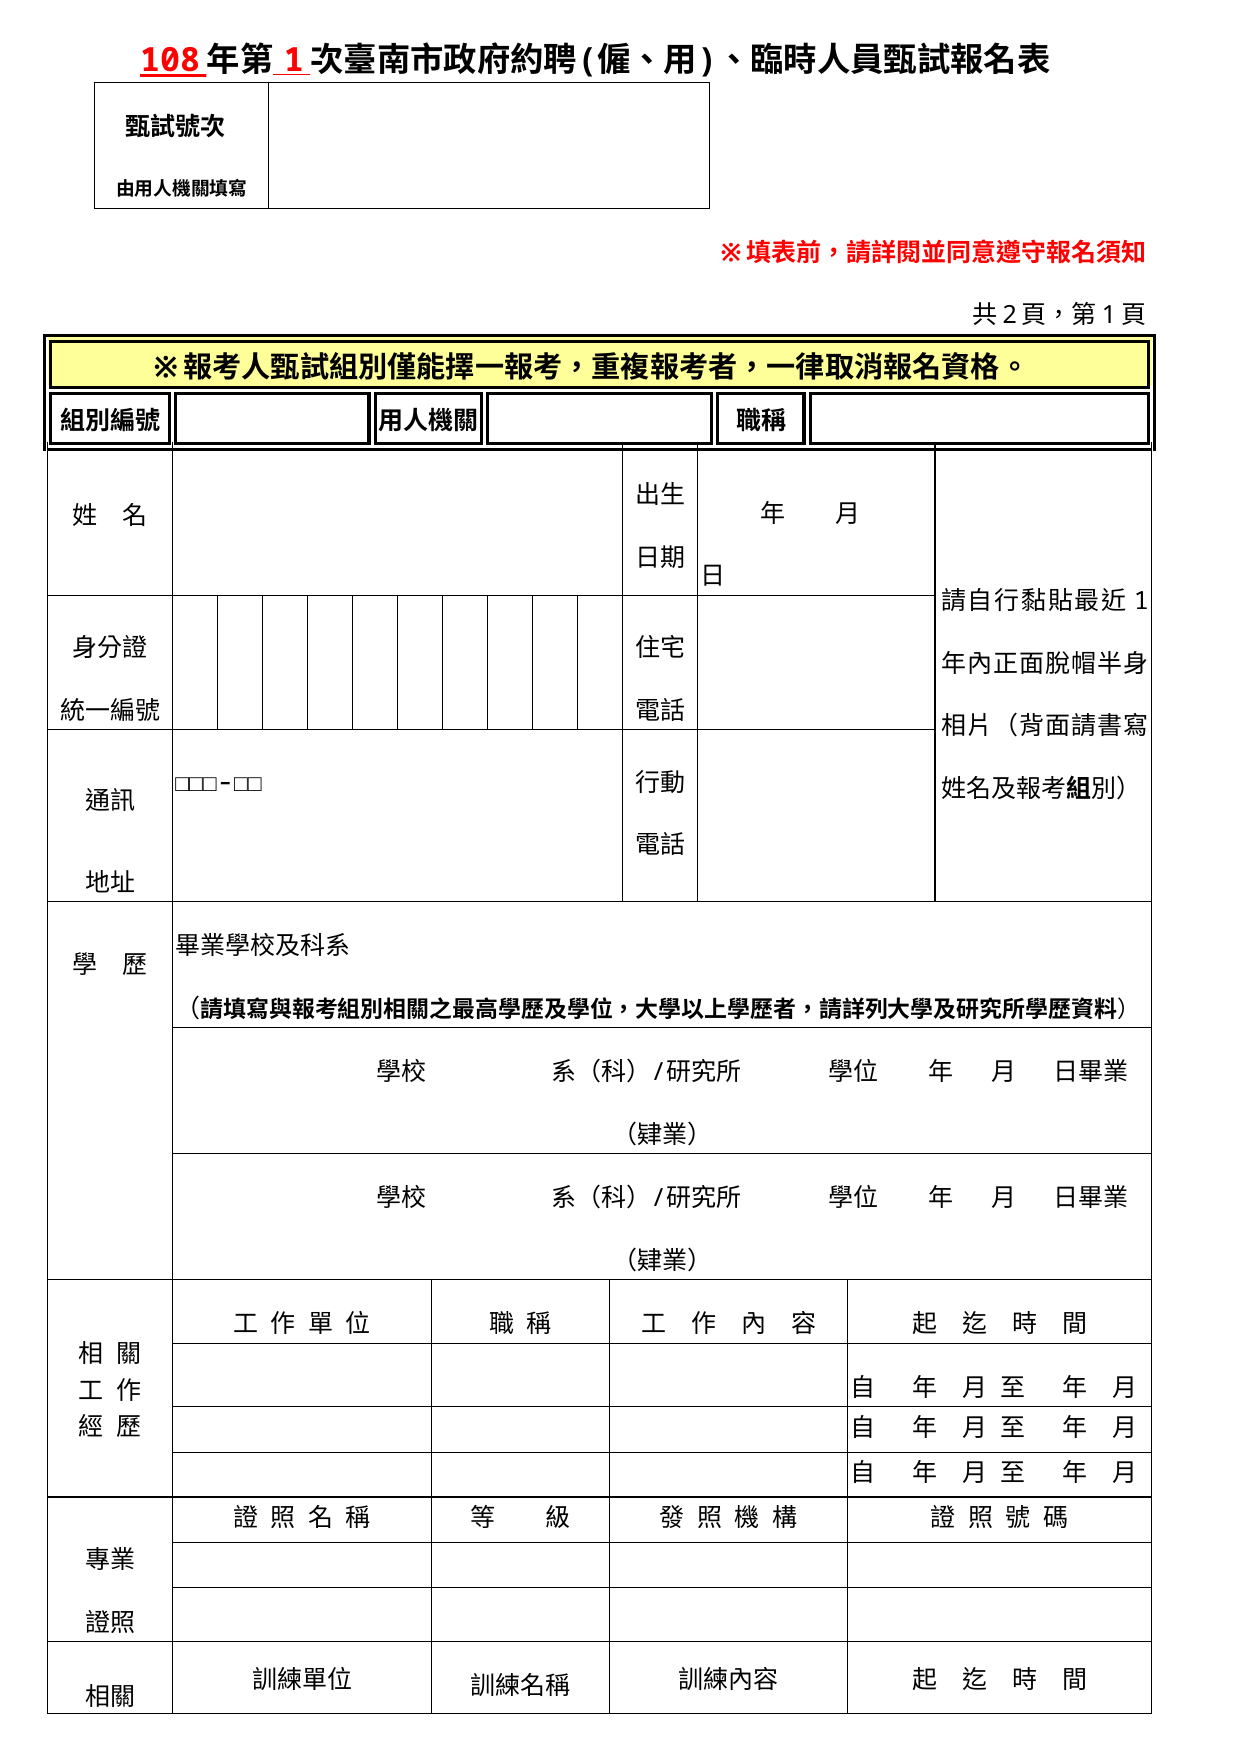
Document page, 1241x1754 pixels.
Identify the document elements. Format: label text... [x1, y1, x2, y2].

table_cell 相關 [48, 1642, 172, 1713]
table_cell [489, 395, 710, 442]
table_cell 學校 系（科）/研究所 學位 年 月 日畢業（肄業） [173, 1154, 1151, 1279]
table_cell 自 年 月 至 年 月 [848, 1407, 1151, 1452]
table_cell [848, 1588, 1151, 1641]
table_cell [48, 442, 172, 448]
table_cell [173, 1344, 431, 1406]
table_cell [698, 730, 934, 901]
table_cell 工 作 單 位 [173, 1280, 431, 1343]
table_cell [398, 596, 442, 729]
table_cell 請自行黏貼最近1年內正面脫帽半身相片（背面請書寫姓名及報考組別） [936, 451, 1151, 901]
table_cell 專業 證照 [48, 1498, 172, 1641]
table_cell 通訊 地址 [48, 730, 172, 901]
table_cell 出生 日期 [623, 451, 697, 595]
table_cell 學校 系（科）/研究所 學位 年 月 日畢業（肄業） [173, 1028, 1151, 1153]
table_cell 學 歷 [48, 902, 172, 1279]
table_cell [698, 442, 934, 448]
table_cell 自 年 月 至 年 月 [848, 1344, 1151, 1406]
table_cell 組別編號 [48, 386, 172, 442]
table_cell 證 照 名 稱 [173, 1498, 431, 1542]
table_cell 用人機關 [372, 389, 484, 442]
table_cell 職 稱 [432, 1280, 609, 1343]
table_cell [485, 389, 714, 442]
table_cell 起 迄 時 間 [848, 1642, 1151, 1713]
table_cell [610, 1588, 847, 1641]
table_cell 行動電話 [623, 730, 697, 901]
table_cell [173, 1588, 431, 1641]
table_cell [173, 1453, 431, 1496]
table_cell [173, 451, 622, 595]
table_cell [172, 389, 372, 442]
table_cell [173, 1543, 431, 1587]
table_cell 工 作 內 容 [610, 1280, 847, 1343]
table_cell [177, 395, 367, 442]
table_cell 身分證 統一編號 [48, 596, 172, 729]
table_cell [533, 596, 577, 729]
table_cell [610, 1344, 847, 1406]
table_cell [263, 596, 307, 729]
table_header ※報考人甄試組別僅能擇一報考，重複報考者，一律取消報名資格。 [48, 337, 1152, 386]
table_cell [610, 1407, 847, 1452]
table_cell [173, 596, 217, 729]
table_cell [308, 596, 352, 729]
table_header [269, 83, 709, 208]
text 108年第 1次臺南市政府約聘(僱、用)、臨時人員甄試報名表 [44, 33, 1146, 82]
table_cell [610, 1543, 847, 1587]
table_cell [432, 1543, 609, 1587]
table_cell [173, 442, 622, 448]
table_cell 姓 名 [48, 451, 172, 595]
table_cell [610, 1453, 847, 1496]
table_cell [173, 1407, 431, 1452]
text ※填表前，請詳閱並同意遵守報名須知 共2頁，第1頁 [44, 209, 1146, 334]
table_cell 證 照 號 碼 [848, 1498, 1151, 1542]
table_cell 訓練名稱 [432, 1642, 609, 1713]
table_cell 住宅 電話 [623, 596, 697, 729]
table_cell 自 年 月 至 年 月 [848, 1453, 1151, 1496]
table_cell 訓練內容 [610, 1642, 847, 1713]
table_cell [488, 596, 532, 729]
table_cell [848, 1543, 1151, 1587]
table_cell 年 月 日 [698, 451, 934, 595]
table_cell [443, 596, 487, 729]
table_cell 畢業學校及科系 （請填寫與報考組別相關之最高學歷及學位，大學以上學歷者，請詳列大學及研究所學歷資料） [173, 902, 1151, 1027]
table_cell [432, 1407, 609, 1452]
table_cell [578, 596, 622, 729]
table_cell 職稱 [715, 389, 807, 442]
table_cell [936, 442, 1151, 448]
table_cell [432, 1588, 609, 1641]
table_header 甄試號次 由用人機關填寫 [95, 83, 268, 208]
table_cell [812, 395, 1147, 442]
table_cell [218, 596, 262, 729]
table_cell 訓練單位 [173, 1642, 431, 1713]
table_cell [698, 596, 934, 729]
table_cell [807, 386, 1152, 442]
table_cell 相 關 工 作 經 歷 [48, 1280, 172, 1496]
table_cell [353, 596, 397, 729]
table_cell 發 照 機 構 [610, 1498, 847, 1542]
table_cell 起 迄 時 間 [848, 1280, 1151, 1343]
table_cell 等 級 [432, 1498, 609, 1542]
table_cell [432, 1344, 609, 1406]
table_cell □□□-□□ [173, 730, 622, 901]
table_cell [432, 1453, 609, 1496]
